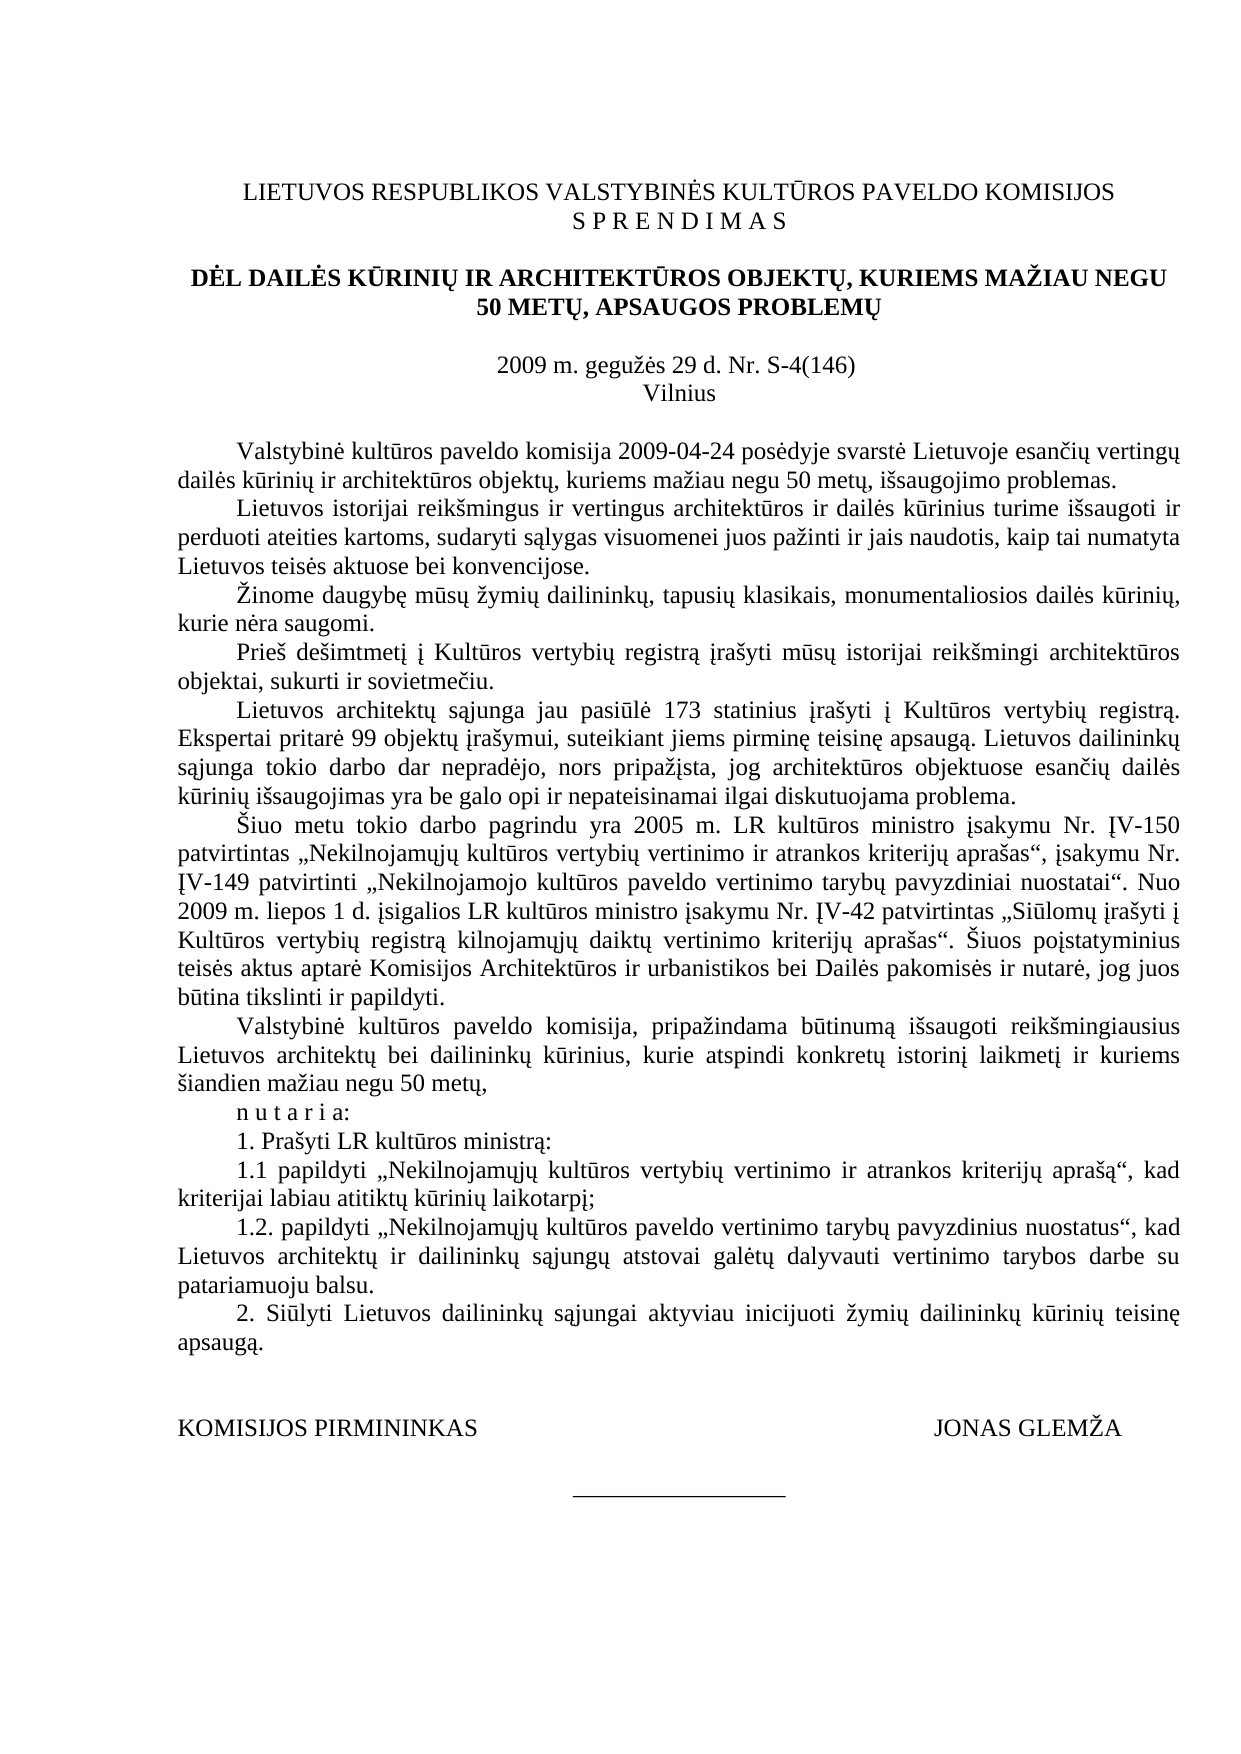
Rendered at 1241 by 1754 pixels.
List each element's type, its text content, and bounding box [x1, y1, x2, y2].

text SPRENDIMAS [177, 206, 1181, 235]
text _________________ [177, 1471, 1181, 1500]
text Valstybinė kultūros paveldo komisija, pripažindama būtinumą išsaugoti reikšmingiausius Lietuvos architektų bei dailininkų kūrinius, kurie atspindi konkretų istorinį laikmetį ir kuriems šiandien mažiau negu 50 metų, [177, 1011, 1181, 1097]
text 1. Prašyti LR kultūros ministrą: [177, 1126, 1181, 1155]
text Lietuvos istorijai reikšmingus ir vertingus architektūros ir dailės kūrinius turime išsaugoti ir perduoti ateities kartoms, sudaryti sąlygas visuomenei juos pažinti ir jais naudotis, kaip tai numatyta Lietuvos teisės aktuose bei konvencijose. [177, 493, 1181, 580]
text 2. Siūlyti Lietuvos dailininkų sąjungai aktyviau inicijuoti žymių dailininkų kūrinių teisinę apsaugą. [177, 1298, 1181, 1356]
text LIETUVOS RESPUBLIKOS VALSTYBINĖS KULTŪROS PAVELDO KOMISIJOS [177, 177, 1181, 206]
text Šiuo metu tokio darbo pagrindu yra 2005 m. LR kultūros ministro įsakymu Nr. ĮV-150 patvirtintas „Nekilnojamųjų kultūros vertybių vertinimo ir atrankos kriterijų aprašas“, įsakymu Nr. ĮV-149 patvirtinti „Nekilnojamojo kultūros paveldo vertinimo tarybų pavyzdiniai nuostatai“. Nuo 2009 m. liepos 1 d. įsigalios LR kultūros ministro įsakymu Nr. ĮV-42 patvirtintas „Siūlomų įrašyti į Kultūros vertybių registrą kilnojamųjų daiktų vertinimo kriterijų aprašas“. Šiuos poįstatyminius teisės aktus aptarė Komisijos Architektūros ir urbanistikos bei Dailės pakomisės ir nutarė, jog juos būtina tikslinti ir papildyti. [177, 810, 1181, 1011]
text Valstybinė kultūros paveldo komisija 2009-04-24 posėdyje svarstė Lietuvoje esančių vertingų dailės kūrinių ir architektūros objektų, kuriems mažiau negu 50 metų, išsaugojimo problemas. [177, 436, 1181, 493]
text Vilnius [177, 378, 1181, 407]
text KOMISIJOS PIRMININKAS JONAS GLEMŽA [177, 1413, 1181, 1442]
text DĖL DAILĖS KŪRINIŲ IR ARCHITEKTŪROS OBJEKTŲ, KURIEMS MAŽIAU NEGU 50 METŲ, APSAUGOS PROBLEMŲ [177, 263, 1181, 321]
text Lietuvos architektų sąjunga jau pasiūlė 173 statinius įrašyti į Kultūros vertybių registrą. Ekspertai pritarė 99 objektų įrašymui, suteikiant jiems pirminę teisinę apsaugą. Lietuvos dailininkų sąjunga tokio darbo dar nepradėjo, nors pripažįsta, jog architektūros objektuose esančių dailės kūrinių išsaugojimas yra be galo opi ir nepateisinamai ilgai diskutuojama problema. [177, 695, 1181, 810]
text 1.2. papildyti „Nekilnojamųjų kultūros paveldo vertinimo tarybų pavyzdinius nuostatus“, kad Lietuvos architektų ir dailininkų sąjungų atstovai galėtų dalyvauti vertinimo tarybos darbe su patariamuoju balsu. [177, 1212, 1181, 1298]
text 1.1 papildyti „Nekilnojamųjų kultūros vertybių vertinimo ir atrankos kriterijų aprašą“, kad kriterijai labiau atitiktų kūrinių laikotarpį; [177, 1155, 1181, 1212]
text Prieš dešimtmetį į Kultūros vertybių registrą įrašyti mūsų istorijai reikšmingi architektūros objektai, sukurti ir sovietmečiu. [177, 637, 1181, 695]
text 2009 m. gegužės 29 d. Nr. S-4(146) [177, 350, 1181, 378]
text nutaria: [177, 1097, 1181, 1126]
text Žinome daugybę mūsų žymių dailininkų, tapusių klasikais, monumentaliosios dailės kūrinių, kurie nėra saugomi. [177, 580, 1181, 637]
